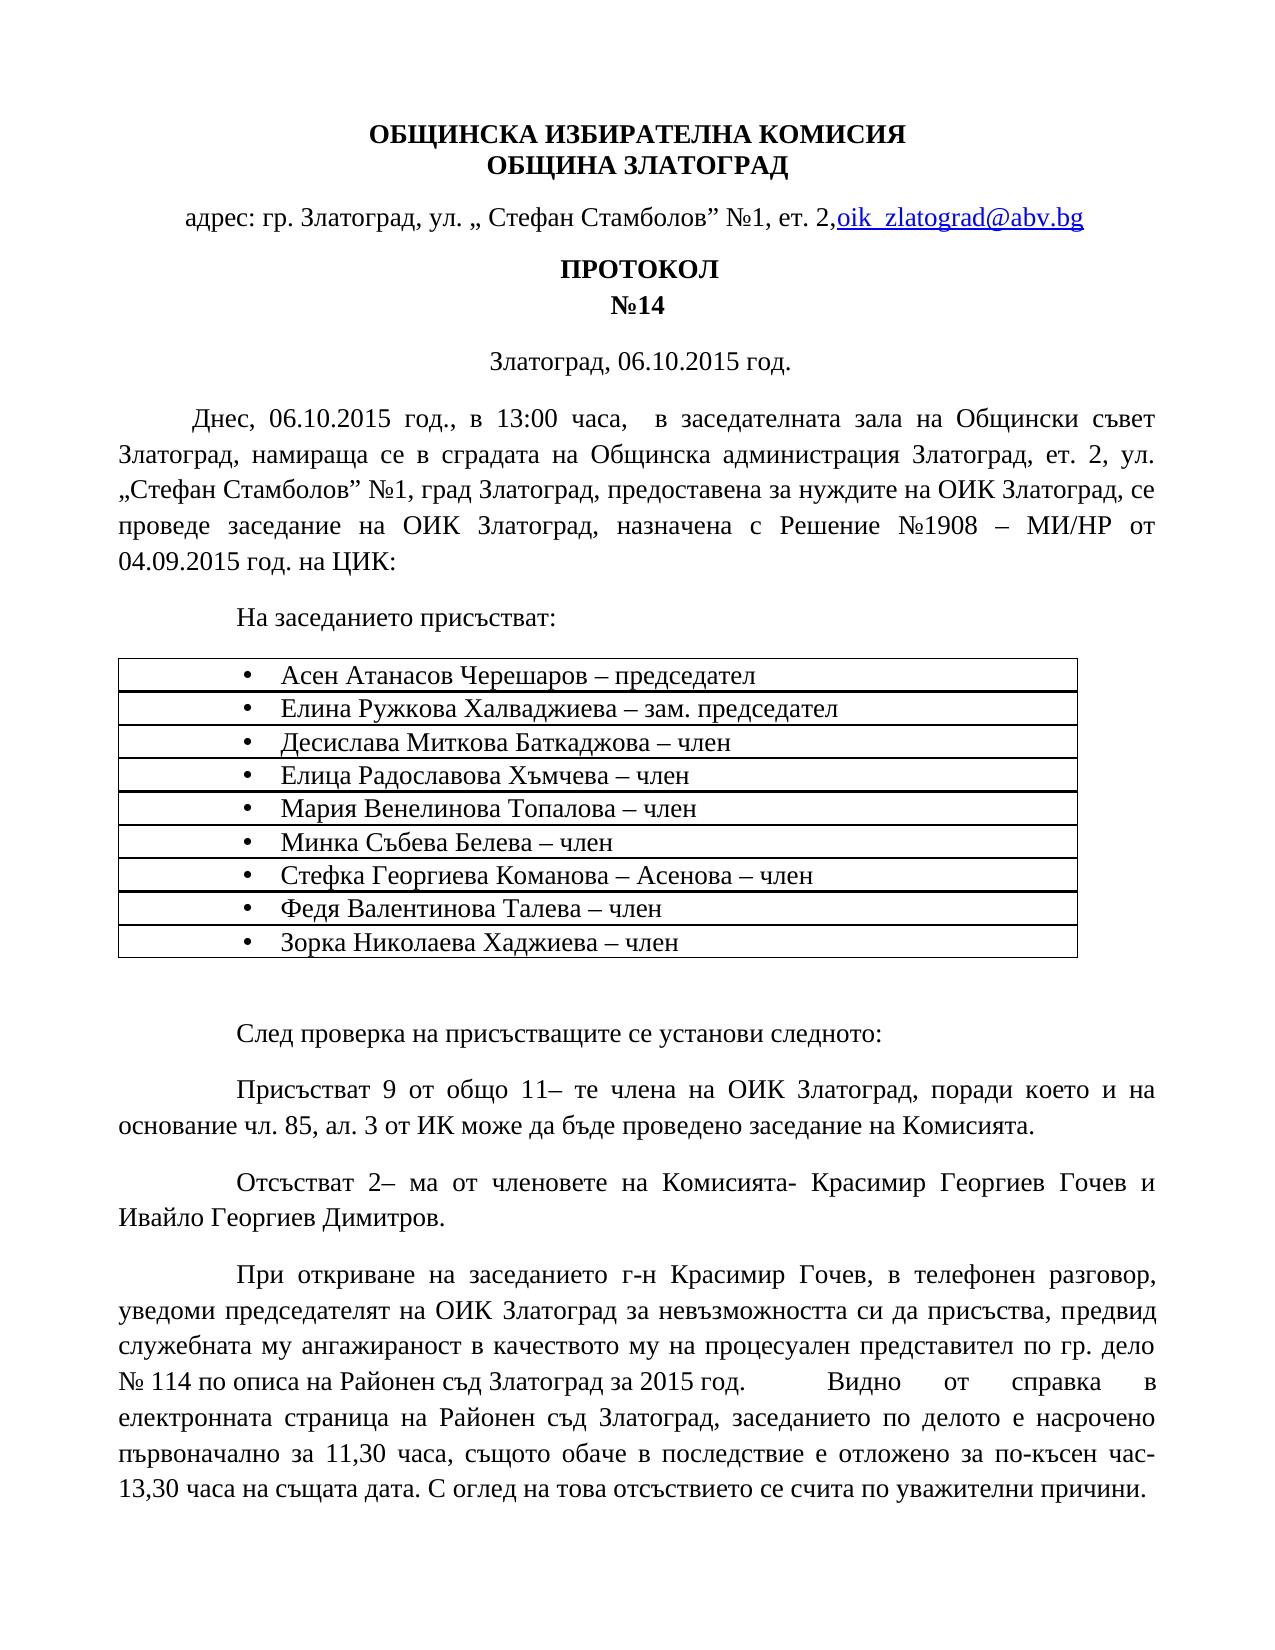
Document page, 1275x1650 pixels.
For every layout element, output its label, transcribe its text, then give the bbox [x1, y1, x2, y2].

text Присъстват 9 от общо 11– те члена на ОИК Златоград, поради което и на основание чл. 85, ал. 3 от ИК може да бъде проведено заседание на Комисията. [118, 1073, 1157, 1140]
table_cell Минка Събева Белева – член [119, 826, 1077, 857]
text ОБЩИНСКА ИЗБИРАТЕЛНА КОМИСИЯ ОБЩИНА ЗЛАТОГРАД [118, 118, 1157, 180]
table_cell Десислава Миткова Баткаджова – член [119, 726, 1077, 757]
text адрес: гр. Златоград, ул. „ Стефан Стамболов” №1, ет. 2,oik_zlatograd@abv.bg [118, 201, 1157, 232]
text Днес, 06.10.2015 год., в 13:00 часа, в заседателната зала на Общински съвет Златоград, намираща се в сградата на Общинска администрация Златоград, ет. 2, ул. „Стефан Стамболов” №1, град Златоград, предоставена за нуждите на ОИК Златоград, се проведе заседание на ОИК Златоград, назначена с Решение №1908 – МИ/НР от 04.09.2015 год. на ЦИК: [118, 402, 1157, 576]
table_cell Стефка Георгиева Команова – Асенова – член [119, 859, 1077, 890]
text ПРОТОКОЛ №14 [118, 253, 1157, 320]
text Златоград, 06.10.2015 год. [118, 346, 1157, 377]
table_cell Елица Радославова Хъмчева – член [119, 759, 1077, 790]
text Отсъстват 2– ма от членовете на Комисията- Красимир Георгиев Гочев и Ивайло Георгиев Димитров. [118, 1166, 1157, 1233]
table_cell Федя Валентинова Талева – член [119, 893, 1077, 924]
table_cell Елина Ружкова Халваджиева – зам. председател [119, 693, 1077, 724]
text След проверка на присъстващите се установи следното: [118, 1017, 1157, 1048]
table_cell Мария Венелинова Топалова – член [119, 793, 1077, 824]
table_cell Зорка Николаева Хаджиева – член [119, 926, 1077, 957]
text На заседанието присъстват: [118, 602, 1157, 633]
text При откриване на заседанието г-н Красимир Гочев, в телефонен разговор, уведоми председателят на ОИК Златоград за невъзможността си да присъства, предвид служебната му ангажираност в качеството му на процесуален представител по гр. дело № 114 по описа на Районен съд Златоград за 2015 год. Видно от справка в електронната страница на Районен съд Златоград, заседанието по делото е насрочено първоначално за 11,30 часа, същото обаче в последствие е отложено за по-късен час-13,30 часа на същата дата. С оглед на това отсъствието се счита по уважителни причини. [118, 1258, 1157, 1503]
table_header Асен Атанасов Черешаров – председател [119, 659, 1077, 690]
